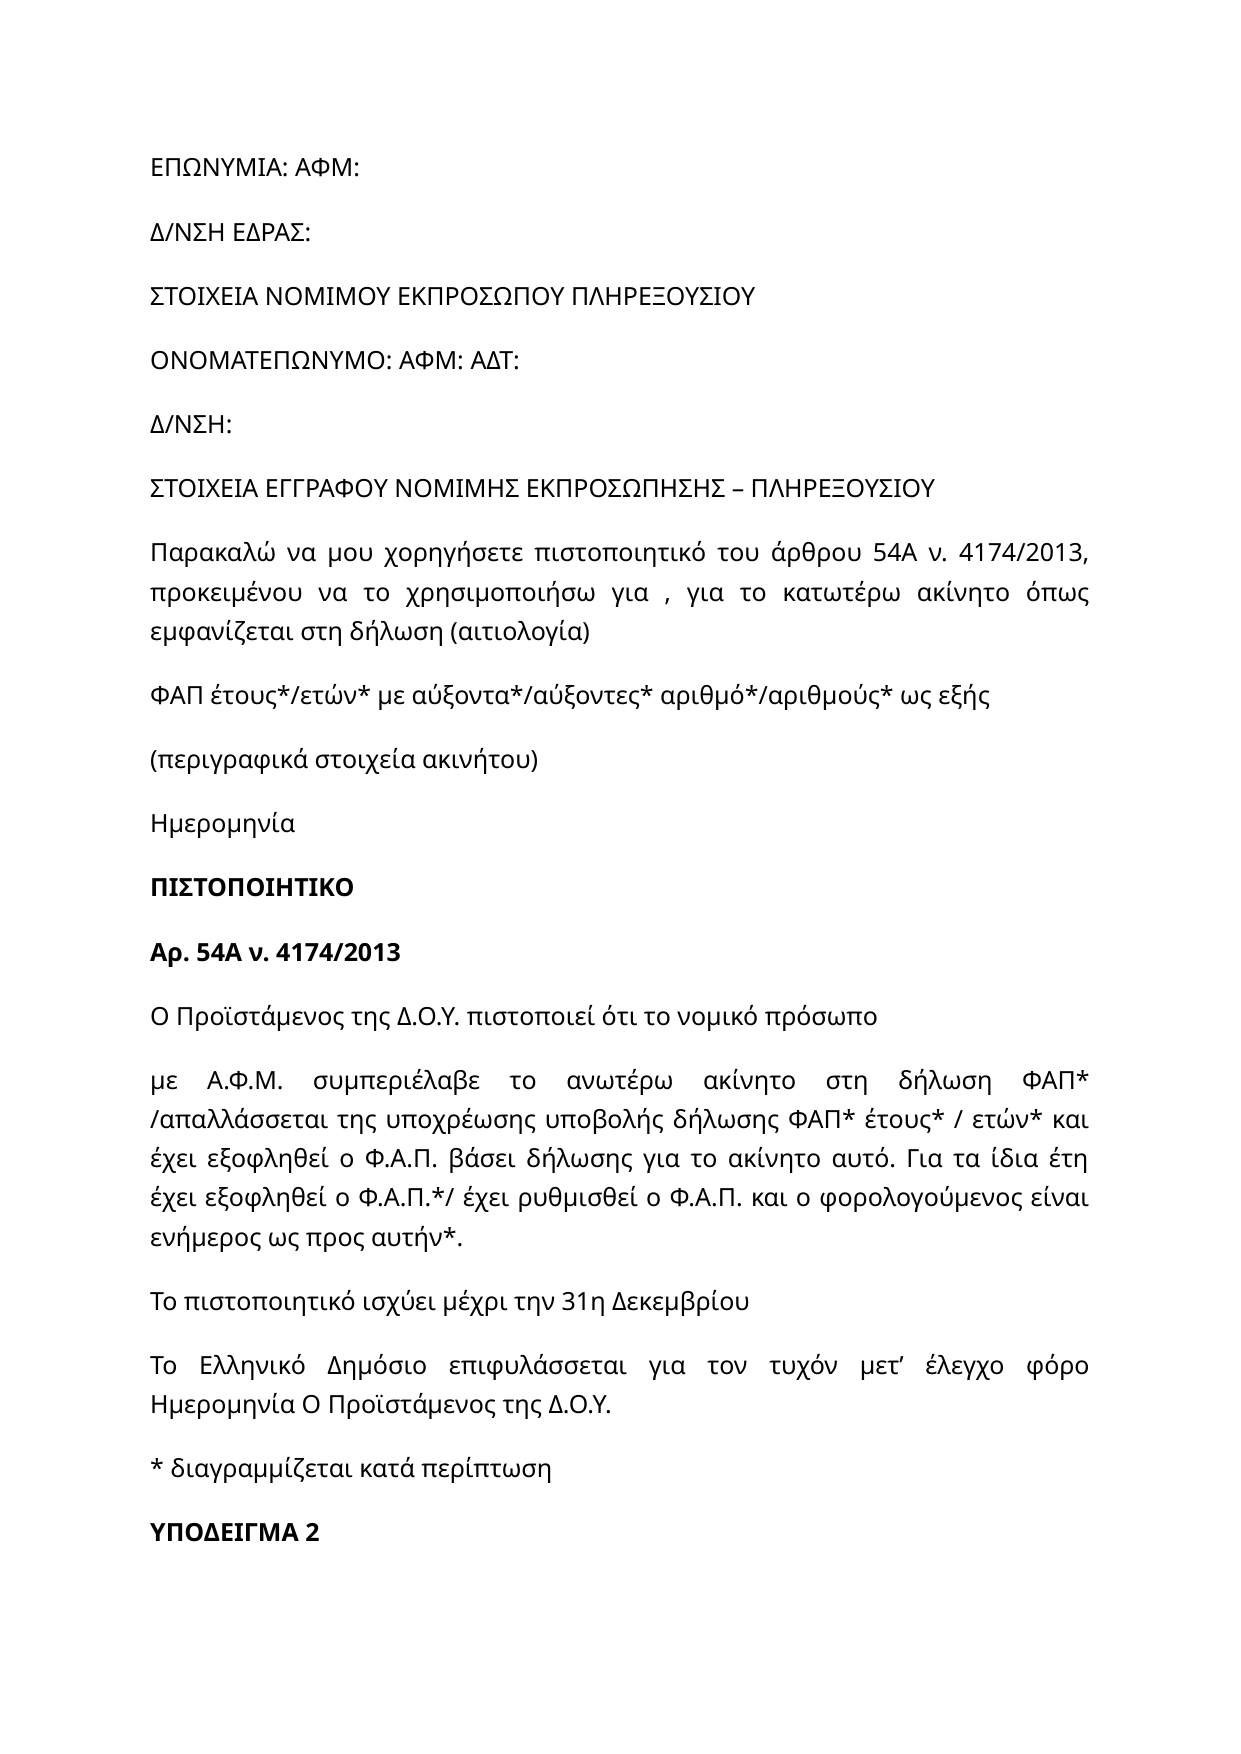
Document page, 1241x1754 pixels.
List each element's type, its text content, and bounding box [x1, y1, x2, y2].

text Δ/ΝΣΗ ΕΔΡΑΣ: [150, 214, 1090, 248]
text ΣΤΟΙΧΕΙΑ ΝΟΜΙΜΟΥ ΕΚΠΡΟΣΩΠΟΥ ΠΛΗΡΕΞΟΥΣΙΟΥ [150, 278, 1090, 312]
text Ημερομηνία [150, 806, 1090, 840]
text Ο Προϊστάμενος της Δ.Ο.Υ. πιστοποιεί ότι το νομικό πρόσωπο [150, 998, 1090, 1032]
text Αρ. 54Α ν. 4174/2013 [150, 934, 1090, 968]
text Παρακαλώ να μου χορηγήσετε πιστοποιητικό του άρθρου 54Α ν. 4174/2013, προκειμένου να το χρησιμοποιήσω για , για το κατωτέρω ακίνητο όπως εμφανίζεται στη δήλωση (αιτιολογία) [150, 535, 1090, 647]
text ΦΑΠ έτους*/ετών* με αύξοντα*/αύξοντες* αριθμό*/αριθμούς* ως εξής [150, 677, 1090, 712]
text με Α.Φ.Μ. συμπεριέλαβε το ανωτέρω ακίνητο στη δήλωση ΦΑΠ* /απαλλάσσεται της υποχρέωσης υποβολής δήλωσης ΦΑΠ* έτους* / ετών* και έχει εξοφληθεί ο Φ.Α.Π. βάσει δήλωσης για το ακίνητο αυτό. Για τα ίδια έτη έχει εξοφληθεί ο Φ.Α.Π.*/ έχει ρυθμισθεί ο Φ.Α.Π. και ο φορολογούμενος είναι ενήμερος ως προς αυτήν*. [150, 1062, 1090, 1253]
text ΣΤΟΙΧΕΙΑ ΕΓΓΡΑΦΟΥ ΝΟΜΙΜΗΣ ΕΚΠΡΟΣΩΠΗΣΗΣ – ΠΛΗΡΕΞΟΥΣΙΟΥ [150, 471, 1090, 505]
text ΕΠΩΝΥΜΙΑ: ΑΦΜ: [150, 150, 1090, 184]
text ΥΠΟΔΕΙΓΜΑ 2 [150, 1515, 1090, 1549]
text Το πιστοποιητικό ισχύει μέχρι την 31η Δεκεμβρίου [150, 1283, 1090, 1317]
text * διαγραμμίζεται κατά περίπτωση [150, 1451, 1090, 1485]
text (περιγραφικά στοιχεία ακινήτου) [150, 742, 1090, 776]
text Δ/ΝΣΗ: [150, 407, 1090, 441]
text Το Ελληνικό Δημόσιο επιφυλάσσεται για τον τυχόν μετ’ έλεγχο φόρο Ημερομηνία Ο Προϊστάμενος της Δ.Ο.Υ. [150, 1347, 1090, 1421]
text ΟΝΟΜΑΤΕΠΩΝΥΜΟ: ΑΦΜ: ΑΔΤ: [150, 342, 1090, 377]
text ΠΙΣΤΟΠΟΙΗΤΙΚΟ [150, 870, 1090, 904]
